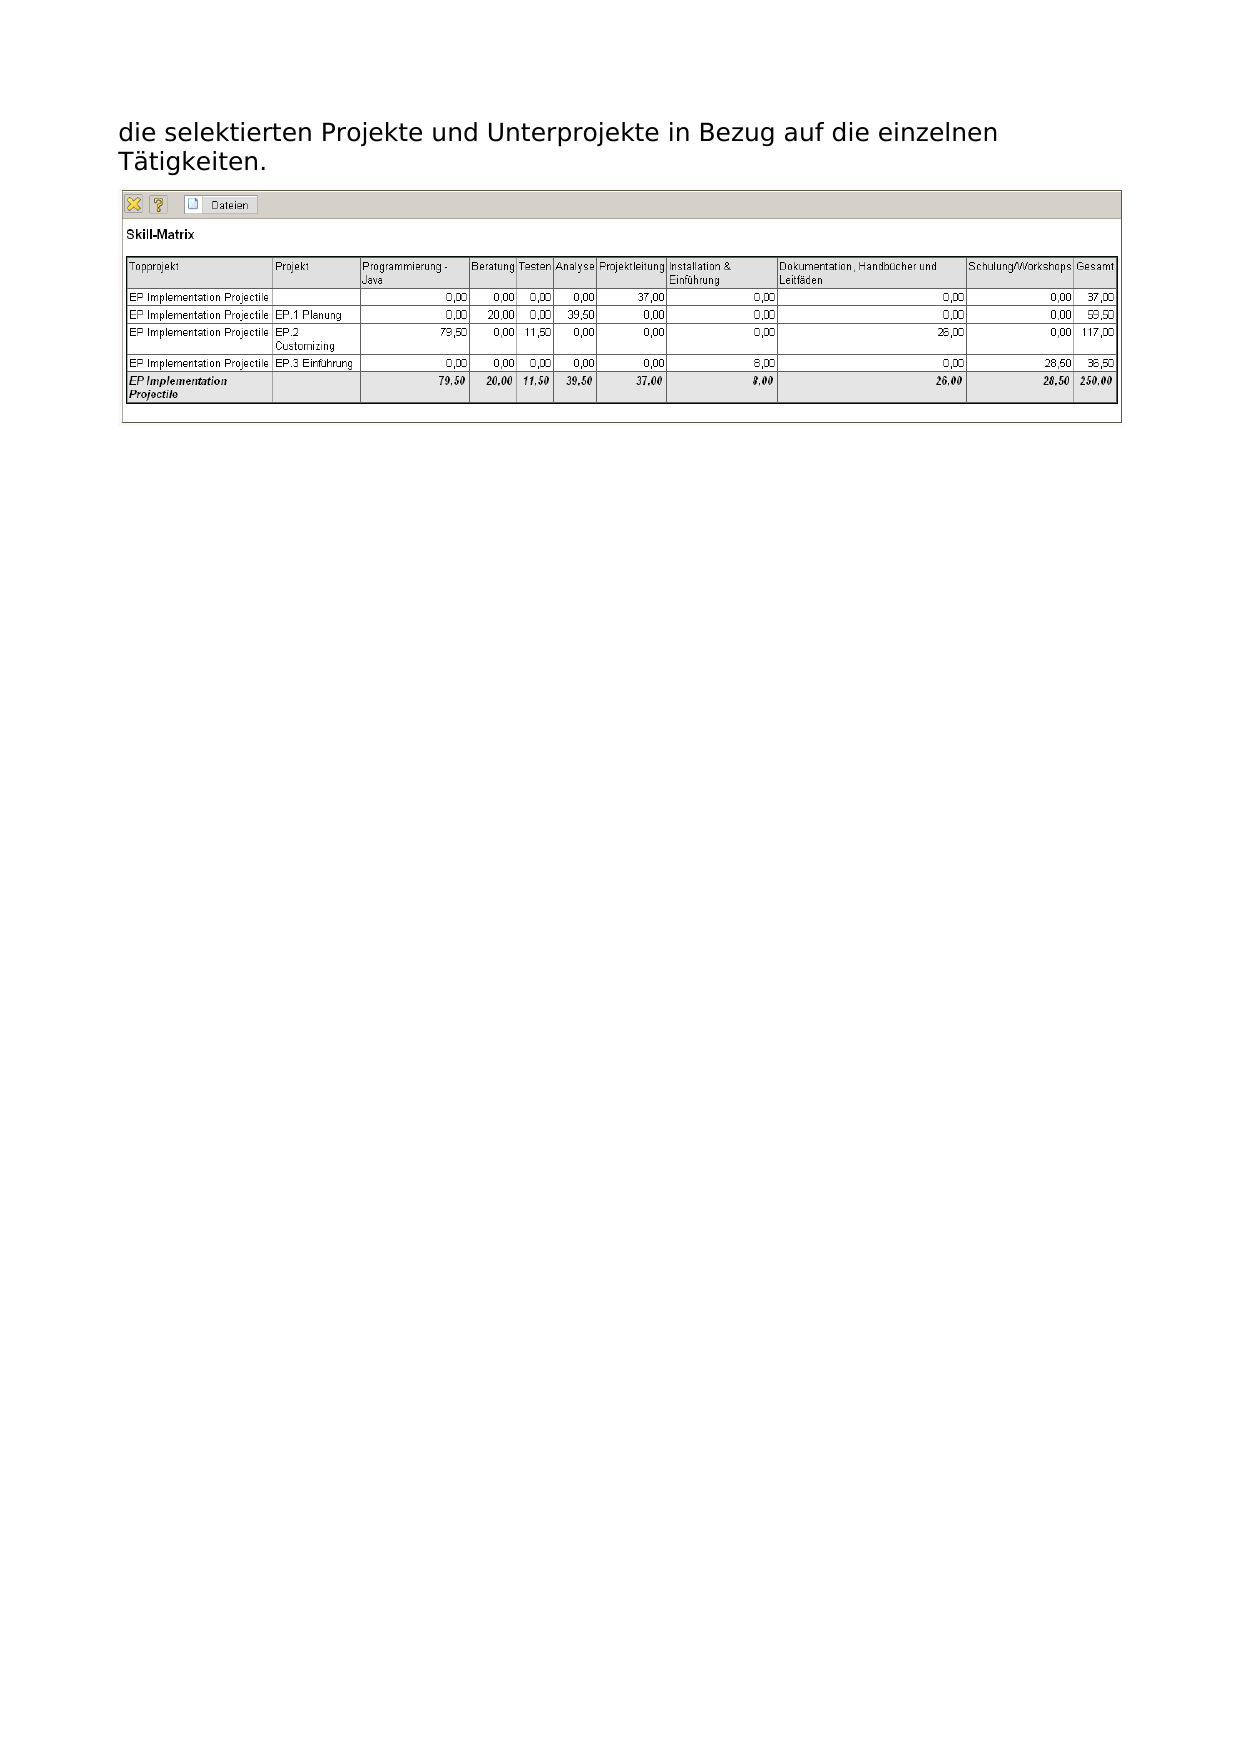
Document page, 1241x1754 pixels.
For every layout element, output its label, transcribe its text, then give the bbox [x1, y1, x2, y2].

text die selektierten Projekte und Unterprojekte in Bezug auf die einzelnen Tätigkeiten. [118, 118, 1122, 176]
picture [118, 188, 1123, 426]
